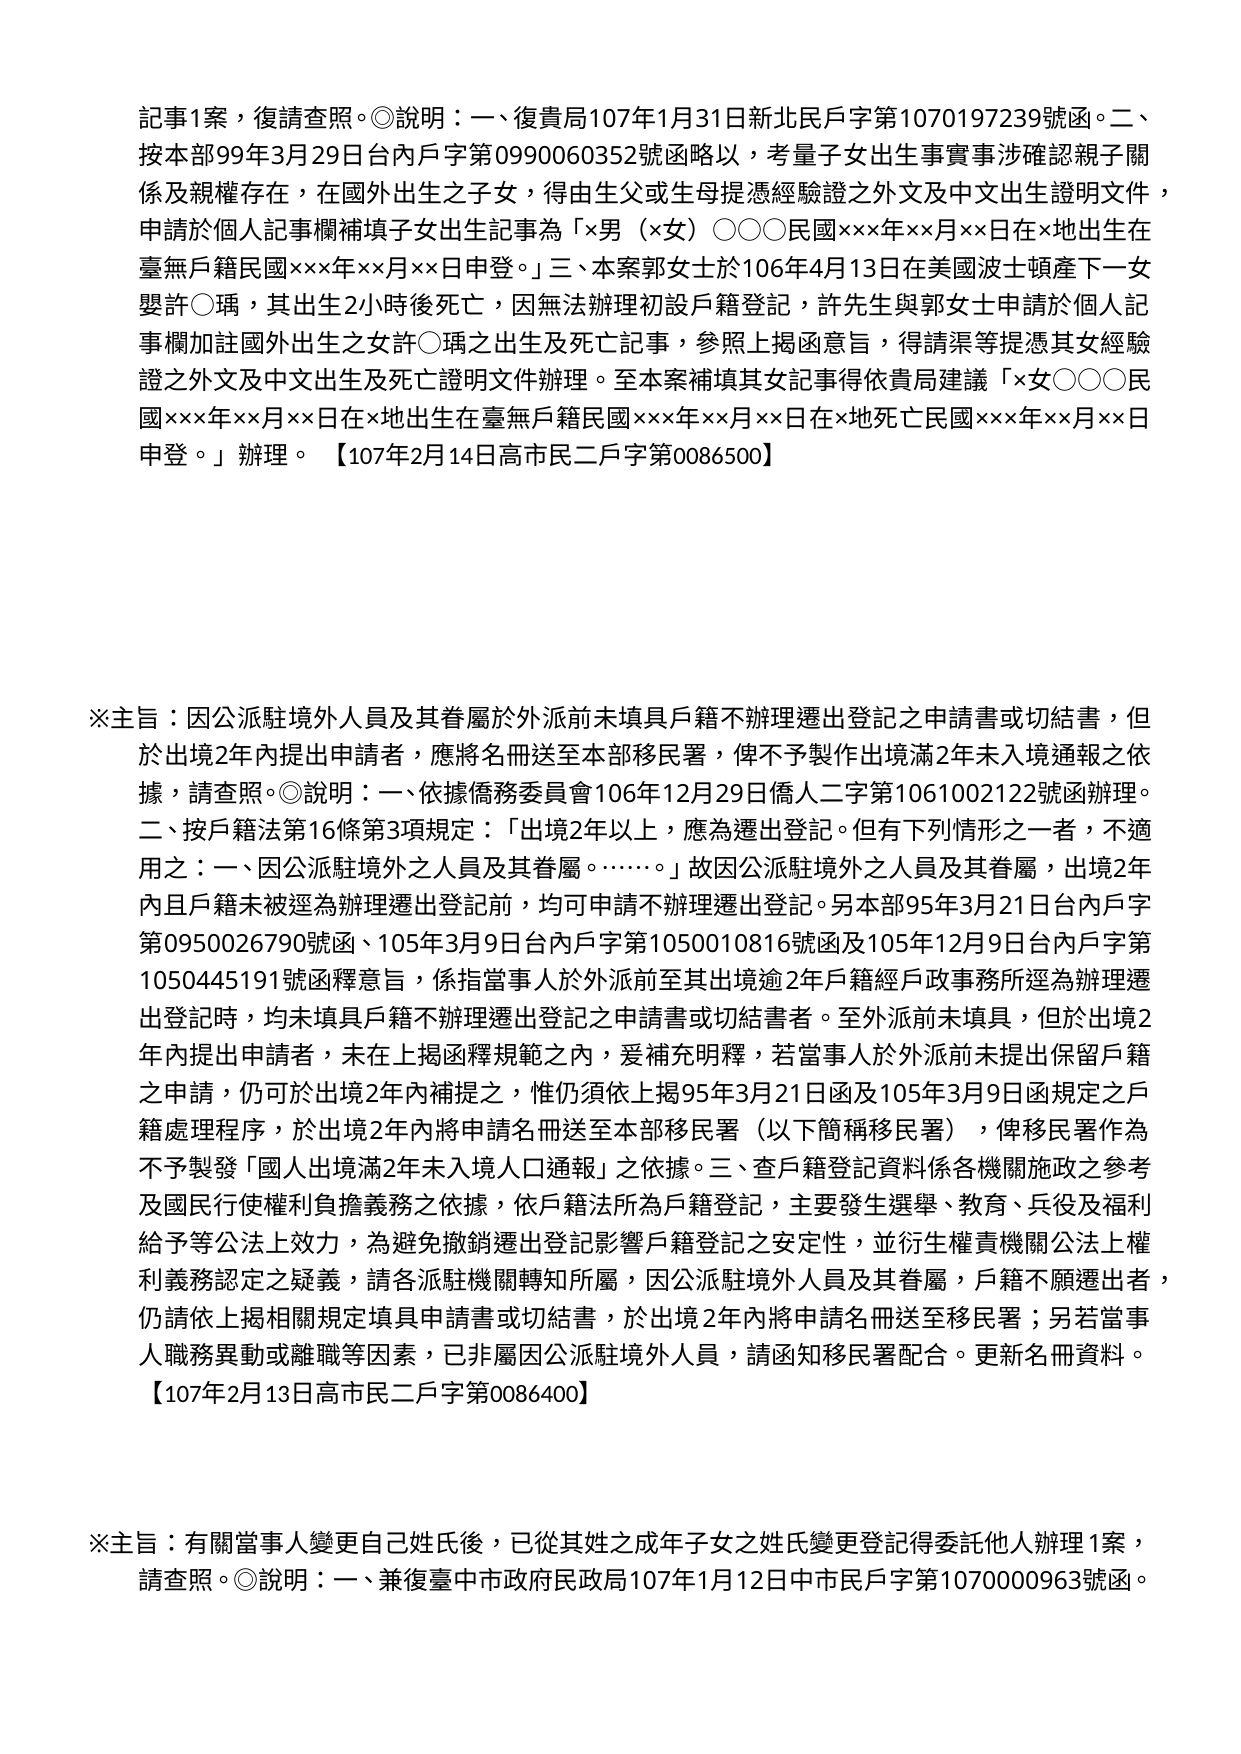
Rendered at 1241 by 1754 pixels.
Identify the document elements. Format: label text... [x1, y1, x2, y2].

text ※主旨：有關當事人變更自己姓氏後，已從其姓之成年子女之姓氏變更登記得委託他人辦理1案，請查照。◎說明：一、兼復臺中市政府民政局107年1月12日中市民戶字第1070000963號函。二、按姓名條例第13條規定：「依本條例規定申請改姓、冠姓、回復本姓、改名、更改姓名、更正本名者，以本人或法定代理人為申請人。因收養或終止收養而須改姓者，辦理收養或終止收養登記之申請人，均得為改姓申請人。」其立法意旨係因前揭申請案件涉及當事人姓名權之使用，以本人為申請人，本人為限制行為能力人或無行為能力人時，以其法定代理人為申請人。三、次按法務部105年9月22日法律字第10503510620號函略以，民法第1059條規定「子女僅能從父姓或母姓」意旨明確，子女姓氏選擇權雖為憲法所保障基本人權範疇，仍僅能選擇從父姓或母姓，不得從第三姓，基於此原則，父母變更自己姓氏後，已從其姓子女應隨同改姓，此乃該條規定當然解釋。四、查司法院釋字第399號解釋略以，姓名權為人格權之一種，人之姓名為其人格之表現，應為憲法第22條所保障。是以，姓氏變更涉及當事人人格表彰，爰姓名條例第13條規定，應由本人親自申請，以確認當事人真意。考量旨揭成年子女變更姓氏案件，係依民法之強制規定辦理，從其姓子女應隨同改姓，與一般改姓案件須確認當事人意思表示之情形不同，爰為簡政便民，有關本人變更自己姓氏後，已從其姓之成年子女之姓氏變更登記得委託他人辦理。【107年1月31日高市民二戶字第0068100】 [89, 1522, 1152, 1597]
text ※主旨：有關許○哲先生與郭○杏女士申請於個人記事欄加註國外出生之女許○瑀之出生及死亡記事1案，復請查照。◎說明：一、復貴局107年1月31日新北民戶字第1070197239號函。二、按本部99年3月29日台內戶字第0990060352號函略以，考量子女出生事實事涉確認親子關係及親權存在，在國外出生之子女，得由生父或生母提憑經驗證之外文及中文出生證明文件，申請於個人記事欄補填子女出生記事為「×男（×女）○○○民國×××年××月××日在×地出生在臺無戶籍民國×××年××月××日申登。」三、本案郭女士於106年4月13日在美國波士頓產下一女嬰許○瑀，其出生2小時後死亡，因無法辦理初設戶籍登記，許先生與郭女士申請於個人記事欄加註國外出生之女許○瑀之出生及死亡記事，參照上揭函意旨，得請渠等提憑其女經驗證之外文及中文出生及死亡證明文件辦理。至本案補填其女記事得依貴局建議「×女○○○民國×××年××月××日在×地出生在臺無戶籍民國×××年××月××日在×地死亡民國×××年××月××日申登。」辦理。【107年2月14日高市民二戶字第0086500】 [89, 97, 1152, 472]
text ※主旨：因公派駐境外人員及其眷屬於外派前未填具戶籍不辦理遷出登記之申請書或切結書，但於出境2年內提出申請者，應將名冊送至本部移民署，俾不予製作出境滿2年未入境通報之依據，請查照。◎說明：一、依據僑務委員會106年12月29日僑人二字第1061002122號函辦理。二、按戶籍法第16條第3項規定：「出境2年以上，應為遷出登記。但有下列情形之一者，不適用之：一、因公派駐境外之人員及其眷屬。……。」故因公派駐境外之人員及其眷屬，出境2年內且戶籍未被逕為辦理遷出登記前，均可申請不辦理遷出登記。另本部95年3月21日台內戶字第0950026790號函、105年3月9日台內戶字第1050010816號函及105年12月9日台內戶字第1050445191號函釋意旨，係指當事人於外派前至其出境逾2年戶籍經戶政事務所逕為辦理遷出登記時，均未填具戶籍不辦理遷出登記之申請書或切結書者。至外派前未填具，但於出境2年內提出申請者，未在上揭函釋規範之內，爰補充明釋，若當事人於外派前未提出保留戶籍之申請，仍可於出境2年內補提之，惟仍須依上揭95年3月21日函及105年3月9日函規定之戶籍處理程序，於出境2年內將申請名冊送至本部移民署（以下簡稱移民署），俾移民署作為不予製發「國人出境滿2年未入境人口通報」之依據。三、查戶籍登記資料係各機關施政之參考及國民行使權利負擔義務之依據，依戶籍法所為戶籍登記，主要發生選舉、教育、兵役及福利給予等公法上效力，為避免撤銷遷出登記影響戶籍登記之安定性，並衍生權責機關公法上權利義務認定之疑義，請各派駐機關轉知所屬，因公派駐境外人員及其眷屬，戶籍不願遷出者，仍請依上揭相關規定填具申請書或切結書，於出境2年內將申請名冊送至移民署；另若當事人職務異動或離職等因素，已非屬因公派駐境外人員，請函知移民署配合。更新名冊資料。【107年2月13日高市民二戶字第0086400】 [89, 697, 1152, 1410]
